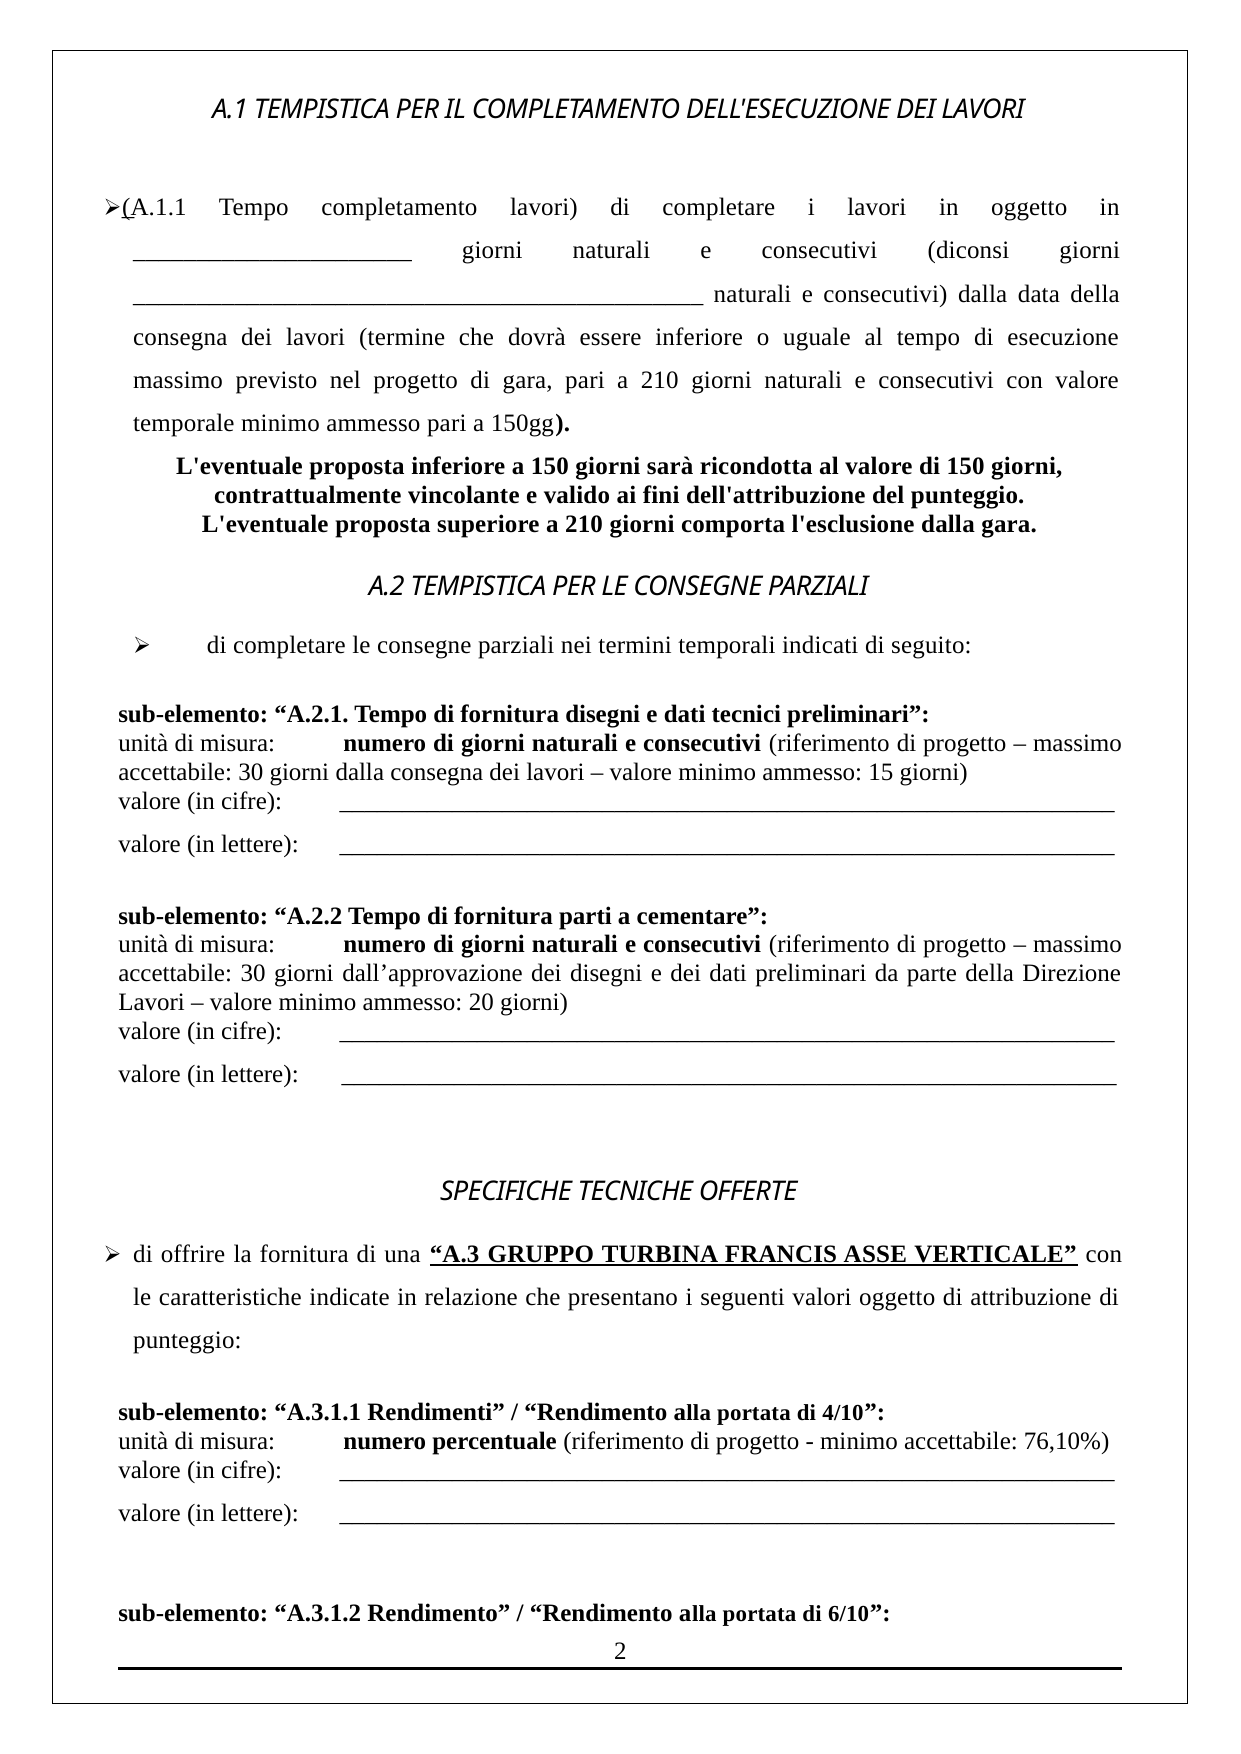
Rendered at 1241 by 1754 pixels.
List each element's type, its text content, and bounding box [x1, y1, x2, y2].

text sub-elemento: “A.2.2 Tempo di fornitura parti a cementare”: [118, 901, 1122, 929]
list di offrire la fornitura di una “A.3 GRUPPO TURBINA FRANCIS ASSE VERTICALE” con le caratteristiche indicate in relazione che presentano i seguenti valori oggetto di attribuzione di punteggio: [103, 1239, 1122, 1354]
list di completare le consegne parziali nei termini temporali indicati di seguito: [133, 630, 1122, 659]
list (A.1.1 Tempo completamento lavori) di completare i lavori in oggetto in ______________________ giorni naturali e consecutivi (diconsi giorni _____________________________________________ naturali e consecutivi) dalla data della consegna dei lavori (termine che dovrà essere inferiore o uguale al tempo di esecuzione massimo previsto nel progetto di gara, pari a 210 giorni naturali e consecutivi con valore temporale minimo ammesso pari a 150gg). [103, 192, 1122, 437]
text A.1 TEMPISTICA PER IL COMPLETAMENTO DELL'ESECUZIONE DEI LAVORI [118, 75, 1122, 126]
text valore (in lettere): ______________________________________________________________ [118, 829, 1122, 858]
text SPECIFICHE TECNICHE OFFERTE [118, 1157, 1122, 1208]
text valore (in lettere): ______________________________________________________________ [118, 1059, 1122, 1088]
text valore (in cifre): ______________________________________________________________ [118, 1455, 1122, 1483]
text unità di misura: numero percentuale (riferimento di progetto - minimo accettabile: 76,10%) [118, 1426, 1122, 1455]
text A.2 TEMPISTICA PER LE CONSEGNE PARZIALI [118, 552, 1122, 604]
text unità di misura: numero di giorni naturali e consecutivi (riferimento di progetto – massimo accettabile: 30 giorni dall’approvazione dei disegni e dei dati preliminari da parte della Direzione Lavori – valore minimo ammesso: 20 giorni) [118, 929, 1122, 1016]
text valore (in cifre): ______________________________________________________________ [118, 786, 1122, 814]
text sub-elemento: “A.3.1.1 Rendimenti” / “Rendimento alla portata di 4/10”: [118, 1397, 1122, 1426]
text valore (in lettere): ______________________________________________________________ [118, 1498, 1122, 1527]
text L'eventuale proposta inferiore a 150 giorni sarà ricondotta al valore di 150 giorni, contrattualmente vincolante e valido ai fini dell'attribuzione del punteggio. [118, 451, 1122, 509]
text valore (in cifre): ______________________________________________________________ [118, 1016, 1122, 1044]
text L'eventuale proposta superiore a 210 giorni comporta l'esclusione dalla gara. [118, 509, 1122, 537]
text unità di misura: numero di giorni naturali e consecutivi (riferimento di progetto – massimo accettabile: 30 giorni dalla consegna dei lavori – valore minimo ammesso: 15 giorni) [118, 728, 1122, 786]
text sub-elemento: “A.2.1. Tempo di fornitura disegni e dati tecnici preliminari”: [118, 699, 1122, 728]
text sub-elemento: “A.3.1.2 Rendimento” / “Rendimento alla portata di 6/10”: [118, 1598, 1122, 1627]
